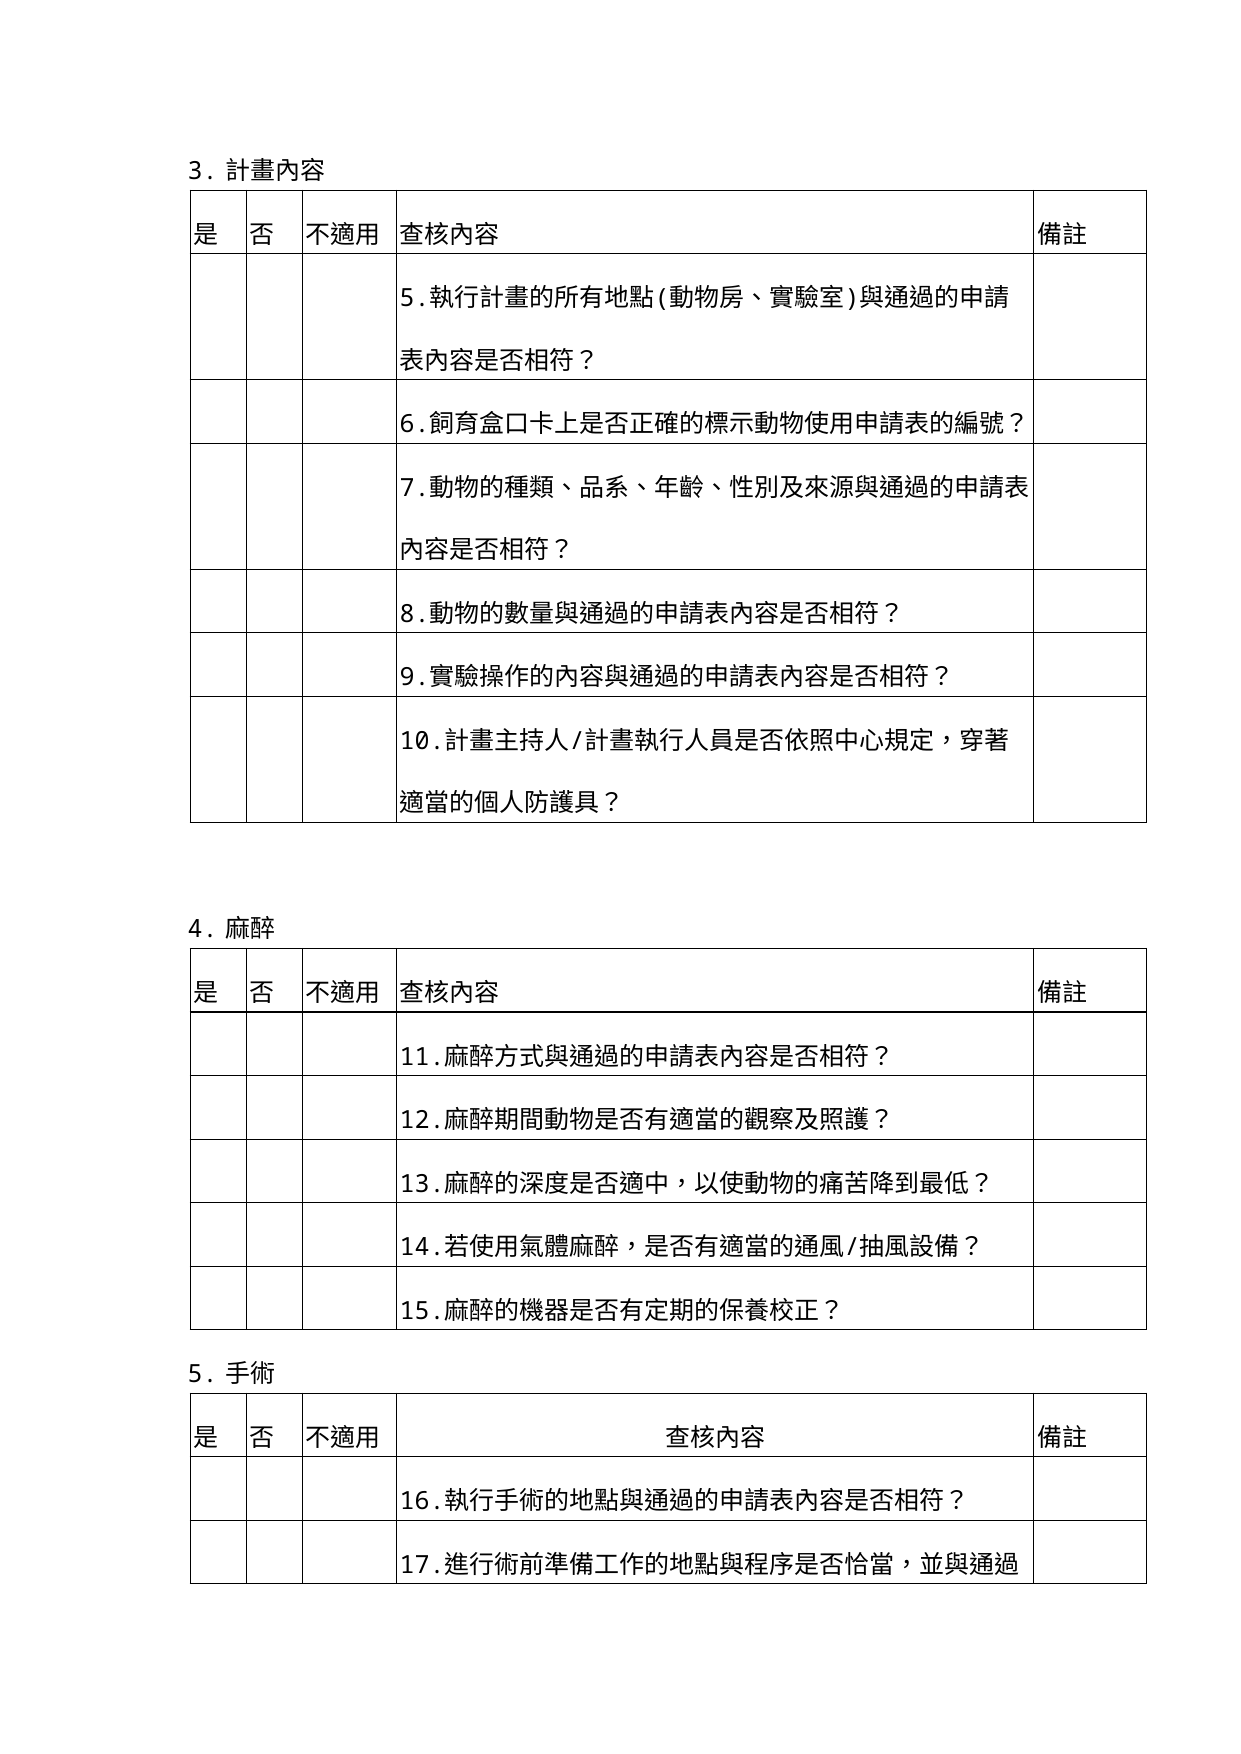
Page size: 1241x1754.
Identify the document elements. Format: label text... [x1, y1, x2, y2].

table_cell 16.執行手術的地點與通過的申請表內容是否相符？ [397, 1457, 1033, 1520]
table_cell 14.若使用氣體麻醉，是否有適當的通風/抽風設備？ [397, 1203, 1033, 1266]
table_header 不適用 [303, 949, 396, 1011]
table_cell [303, 380, 396, 443]
table_cell 7.動物的種類、品系、年齡、性別及來源與通過的申請表內容是否相符？ [397, 444, 1033, 569]
list 手術 [187, 1330, 1053, 1393]
table_cell [1034, 1076, 1146, 1138]
table_cell [1034, 1457, 1146, 1520]
table_cell [303, 633, 396, 696]
table_cell [303, 1521, 396, 1583]
table_header 查核內容 [397, 949, 1033, 1011]
table_cell 5.執行計畫的所有地點(動物房、實驗室)與通過的申請表內容是否相符？ [397, 254, 1033, 379]
table_cell [1034, 254, 1146, 379]
table_cell [247, 1076, 302, 1138]
list 計畫內容 [187, 127, 1053, 189]
table_cell [191, 1521, 246, 1583]
table_header 備註 [1034, 191, 1146, 253]
table_cell [303, 1013, 396, 1075]
table_cell [247, 1203, 302, 1266]
table_header 備註 [1034, 949, 1146, 1011]
table_cell 8.動物的數量與通過的申請表內容是否相符？ [397, 570, 1033, 632]
table_cell [191, 444, 246, 569]
table_cell [191, 1076, 246, 1138]
table_cell [191, 1140, 246, 1202]
table_cell [303, 1267, 396, 1329]
table_cell [191, 1457, 246, 1520]
table_cell [191, 697, 246, 822]
table_cell [303, 1140, 396, 1202]
table_cell 9.實驗操作的內容與通過的申請表內容是否相符？ [397, 633, 1033, 696]
table_cell [303, 444, 396, 569]
table_cell 6.飼育盒口卡上是否正確的標示動物使用申請表的編號？ [397, 380, 1033, 443]
table_cell [191, 570, 246, 632]
table_cell [191, 1267, 246, 1329]
table_cell [1034, 1267, 1146, 1329]
table_cell [247, 1457, 302, 1520]
table_cell [303, 1203, 396, 1266]
table_header 否 [247, 949, 302, 1011]
table_cell [303, 254, 396, 379]
table_header 是 [191, 1394, 246, 1456]
table_cell [247, 570, 302, 632]
table_header 不適用 [303, 191, 396, 253]
table_cell [191, 1203, 246, 1266]
table_cell [1034, 1140, 1146, 1202]
table_cell [1034, 570, 1146, 632]
table_header 否 [247, 1394, 302, 1456]
table_cell [247, 1521, 302, 1583]
table_header 不適用 [303, 1394, 396, 1456]
table_cell [191, 254, 246, 379]
table_cell [1034, 444, 1146, 569]
table_cell [1034, 380, 1146, 443]
table_header 是 [191, 191, 246, 253]
table_cell [303, 570, 396, 632]
table_header 查核內容 [397, 191, 1033, 253]
table_cell [303, 697, 396, 822]
table_cell [247, 254, 302, 379]
table_header 查核內容 [397, 1394, 1033, 1456]
table_cell [1034, 697, 1146, 822]
table_cell [247, 380, 302, 443]
table_cell [1034, 633, 1146, 696]
table_cell 13.麻醉的深度是否適中，以使動物的痛苦降到最低？ [397, 1140, 1033, 1202]
table_cell [1034, 1521, 1146, 1583]
list 麻醉 [187, 885, 1053, 948]
table_cell [303, 1076, 396, 1138]
table_cell [191, 633, 246, 696]
table_cell [191, 380, 246, 443]
table_cell [1034, 1013, 1146, 1075]
table_header 備註 [1034, 1394, 1146, 1456]
table_cell [247, 1013, 302, 1075]
table_cell [191, 1013, 246, 1075]
table_cell [247, 633, 302, 696]
table_cell [247, 1267, 302, 1329]
table_cell [1034, 1203, 1146, 1266]
table_cell 11.麻醉方式與通過的申請表內容是否相符？ [397, 1013, 1033, 1075]
table_cell [247, 444, 302, 569]
table_cell 17.進行術前準備工作的地點與程序是否恰當，並與通過 [397, 1521, 1033, 1583]
table_header 是 [191, 949, 246, 1011]
table_cell 15.麻醉的機器是否有定期的保養校正？ [397, 1267, 1033, 1329]
table_cell [303, 1457, 396, 1520]
table_cell 10.計畫主持人/計晝執行人員是否依照中心規定，穿著適當的個人防護具？ [397, 697, 1033, 822]
table_header 否 [247, 191, 302, 253]
table_cell [247, 1140, 302, 1202]
table_cell 12.麻醉期間動物是否有適當的觀察及照護？ [397, 1076, 1033, 1138]
table_cell [247, 697, 302, 822]
